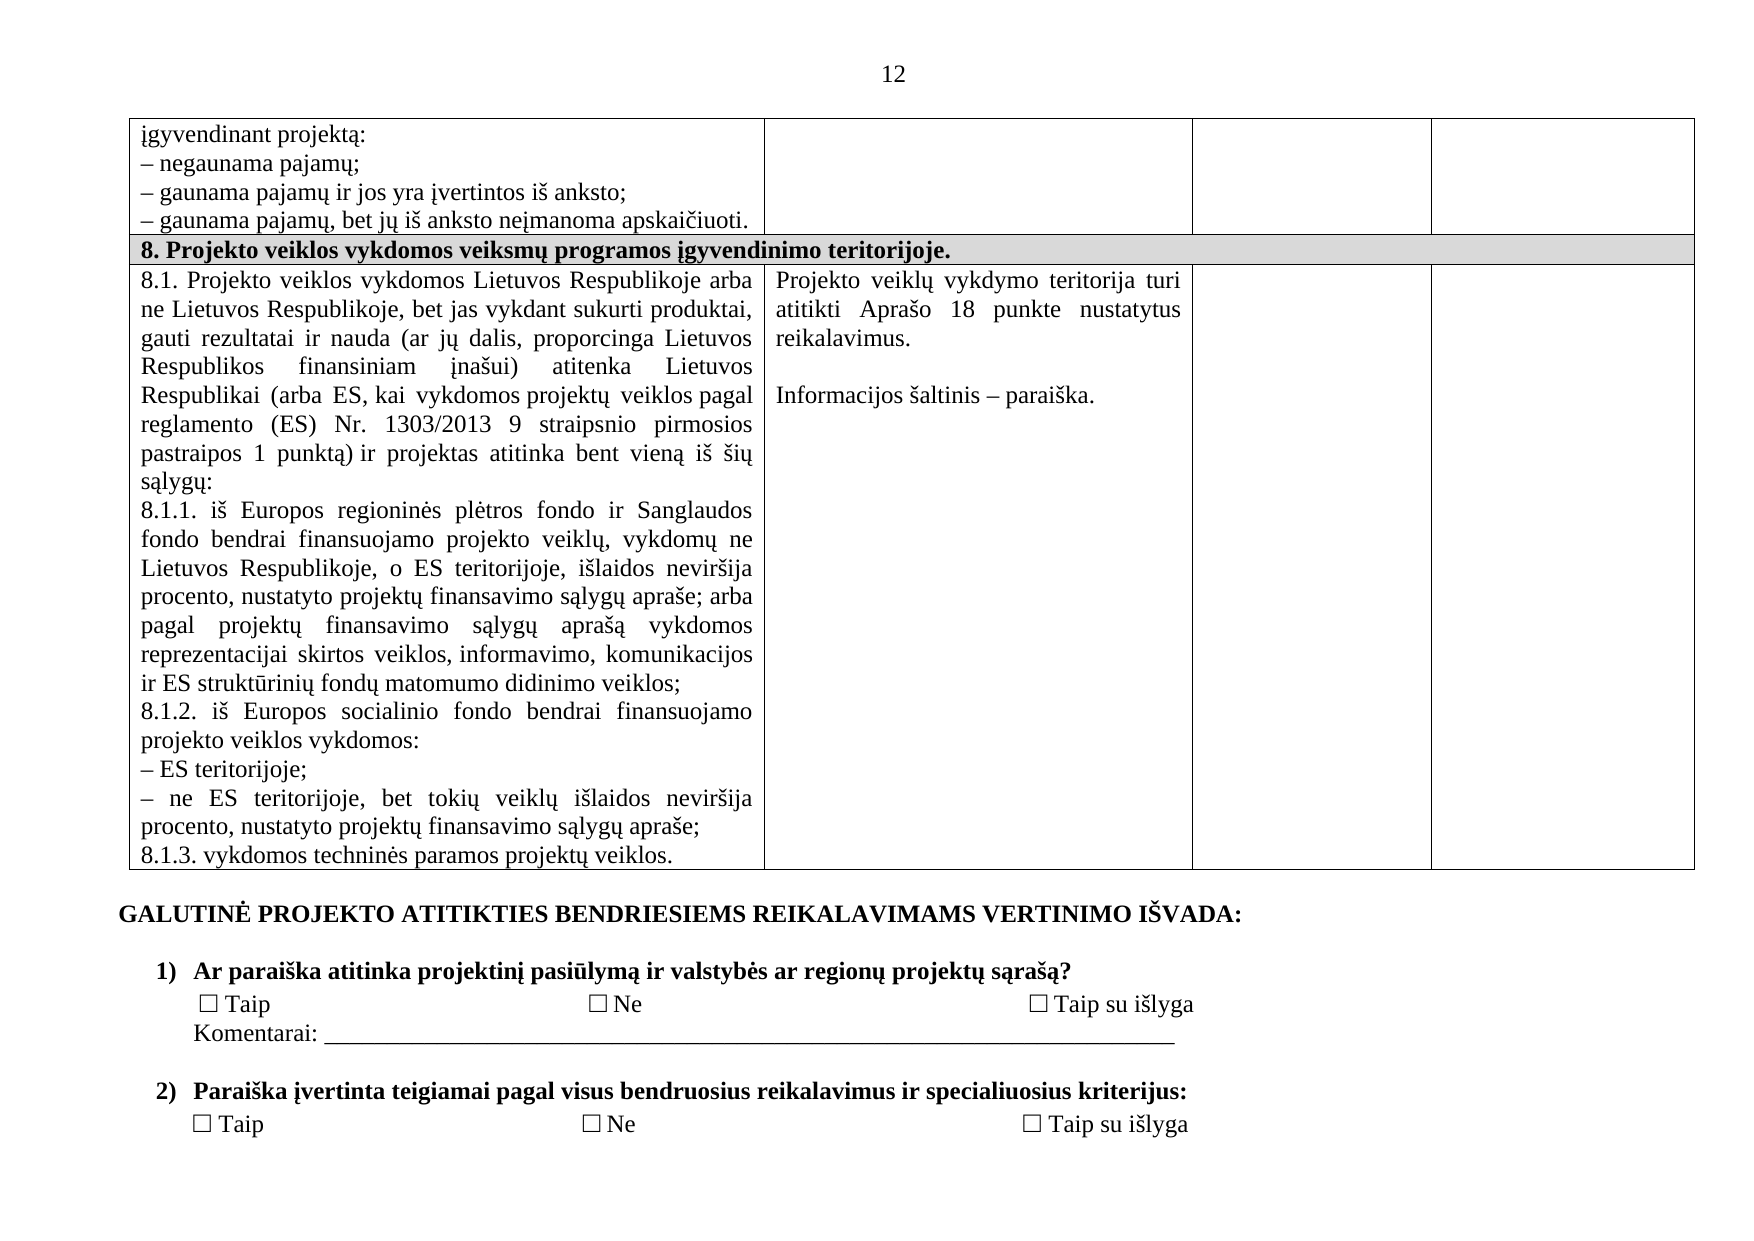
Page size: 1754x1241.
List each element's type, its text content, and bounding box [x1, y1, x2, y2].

table_cell Projekto veiklų vykdymo teritorija turi atitikti Aprašo 18 punkte nustatytus reikalavimus. Informacijos šaltinis – paraiška. [765, 265, 1192, 869]
table_cell 8. Projekto veiklos vykdomos veiksmų programos įgyvendinimo teritorijoje. [130, 235, 1694, 264]
text □ Taip □ Ne □ Taip su išlyga [193, 985, 1668, 1018]
table_cell [765, 119, 1192, 234]
table_cell [1193, 119, 1431, 234]
text □ Taip □ Ne □ Taip su išlyga [193, 1105, 1668, 1138]
table_cell [1432, 119, 1694, 234]
text 1) Ar paraiška atitinka projektinį pasiūlymą ir valstybės ar regionų projektų sąrašą? [156, 956, 1668, 985]
text 2) Paraiška įvertinta teigiamai pagal visus bendruosius reikalavimus ir specialiuosius kriterijus: [156, 1076, 1668, 1105]
table_cell 8.1. Projekto veiklos vykdomos Lietuvos Respublikoje arba ne Lietuvos Respublikoje, bet jas vykdant sukurti produktai, gauti rezultatai ir nauda (ar jų dalis, proporcinga Lietuvos Respublikos finansiniam įnašui) atitenka Lietuvos Respublikai (arba ES, kai vykdomos projektų veiklos pagal reglamento (ES) Nr. 1303/2013 9 straipsnio pirmosios pastraipos 1 punktą) ir projektas atitinka bent vieną iš šių sąlygų: 8.1.1. iš Europos regioninės plėtros fondo ir Sanglaudos fondo bendrai finansuojamo projekto veiklų, vykdomų ne Lietuvos Respublikoje, o ES teritorijoje, išlaidos neviršija procento, nustatyto projektų finansavimo sąlygų apraše; arba pagal projektų finansavimo sąlygų aprašą vykdomos reprezentacijai skirtos veiklos, informavimo, komunikacijos ir ES struktūrinių fondų matomumo didinimo veiklos; 8.1.2. iš Europos socialinio fondo bendrai finansuojamo projekto veiklos vykdomos: – ES teritorijoje; – ne ES teritorijoje, bet tokių veiklų išlaidos neviršija procento, nustatyto projektų finansavimo sąlygų apraše; 8.1.3. vykdomos techninės paramos projektų veiklos. [130, 265, 764, 869]
text GALUTINĖ PROJEKTO ATITIKTIES BENDRIESIEMS REIKALAVIMAMS VERTINIMO IŠVADA: [118, 899, 1668, 927]
table_cell [1432, 265, 1694, 869]
table_cell įgyvendinant projektą: – negaunama pajamų; – gaunama pajamų ir jos yra įvertintos iš anksto; – gaunama pajamų, bet jų iš anksto neįmanoma apskaičiuoti. [130, 119, 764, 234]
table_cell [1193, 265, 1431, 869]
text Komentarai: ____________________________________________________________________ [193, 1018, 1668, 1047]
